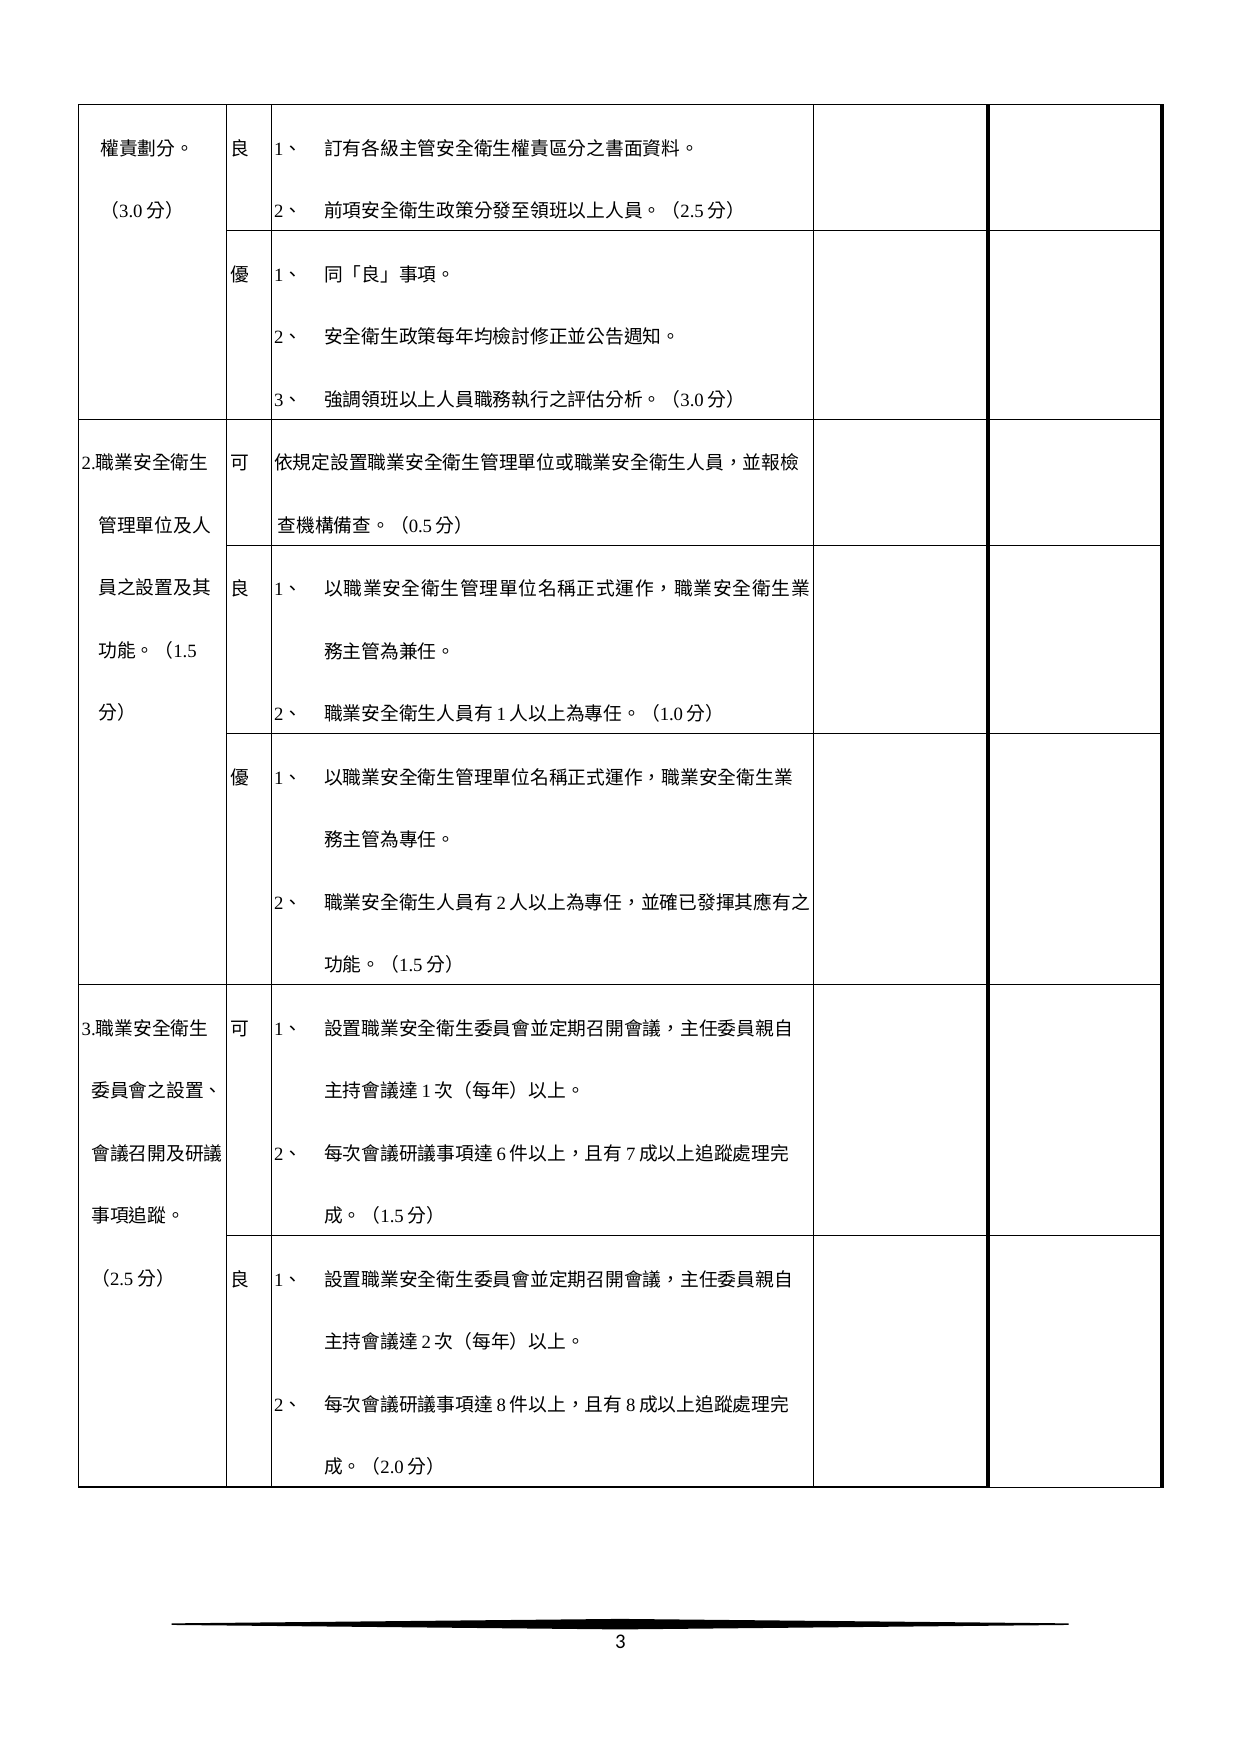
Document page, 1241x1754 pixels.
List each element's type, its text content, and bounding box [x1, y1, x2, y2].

table_cell [1164, 733, 1181, 984]
table_cell [1164, 419, 1181, 545]
table_cell [990, 734, 1160, 984]
table_cell 2.職業安全衛生管理單位及人員之設置及其功能。（1.5分） [79, 420, 226, 984]
table_cell 良 [227, 1236, 271, 1486]
table_cell [990, 546, 1160, 733]
table_cell [1164, 104, 1181, 230]
table_cell 同「良」事項。 安全衛生政策每年均檢討修正並公告週知。 強調領班以上人員職務執行之評估分析。（3.0分） [272, 231, 813, 419]
table_cell 依規定設置職業安全衛生管理單位或職業安全衛生人員，並報檢查機構備查。（0.5分） [272, 420, 813, 545]
table_cell [814, 546, 986, 733]
table_cell 可 [227, 420, 271, 545]
table_cell [59, 230, 78, 419]
table_cell [814, 1236, 986, 1486]
table_cell [814, 105, 986, 230]
table_cell 3.職業安全衛生委員會之設置、會議召開及研議事項追蹤。（2.5分） [79, 985, 226, 1486]
table_cell [59, 104, 78, 230]
table_cell 良 [227, 546, 271, 733]
table_cell 良 [227, 105, 271, 230]
table_cell [990, 231, 1160, 419]
table_cell [59, 733, 78, 984]
table_cell [1164, 1235, 1181, 1486]
table_cell [59, 419, 78, 545]
table_cell [814, 985, 986, 1235]
table_cell [990, 985, 1160, 1235]
table_cell 優 [227, 734, 271, 984]
table_cell [1164, 545, 1181, 733]
table_cell [814, 734, 986, 984]
table_cell [814, 420, 986, 545]
table_cell [59, 984, 78, 1235]
table_cell 優 [227, 231, 271, 419]
table_cell [814, 231, 986, 419]
table_cell [59, 545, 78, 733]
table_cell 訂有各級主管安全衛生權責區分之書面資料。 前項安全衛生政策分發至領班以上人員。（2.5分） [272, 105, 813, 230]
table_cell 設置職業安全衛生委員會並定期召開會議，主任委員親自主持會議達2次（每年）以上。 每次會議研議事項達8件以上，且有8成以上追蹤處理完成。（2.0分） [272, 1236, 813, 1486]
table_cell 可 [227, 985, 271, 1235]
table_cell 以職業安全衛生管理單位名稱正式運作，職業安全衛生業務主管為兼任。 職業安全衛生人員有1人以上為專任。（1.0分） [272, 546, 813, 733]
table_cell [1164, 984, 1181, 1235]
table_cell 設置職業安全衛生委員會並定期召開會議，主任委員親自主持會議達1次（每年）以上。 每次會議研議事項達6件以上，且有7成以上追蹤處理完成。（1.5分） [272, 985, 813, 1235]
table_cell [1164, 230, 1181, 419]
table_cell [59, 1235, 78, 1486]
table_cell 以職業安全衛生管理單位名稱正式運作，職業安全衛生業務主管為專任。 職業安全衛生人員有2人以上為專任，並確已發揮其應有之功能。（1.5分） [272, 734, 813, 984]
table_cell 權責劃分。（3.0分） [79, 105, 226, 419]
table_cell [990, 105, 1160, 230]
table_cell [990, 420, 1160, 545]
table_cell [990, 1236, 1160, 1486]
